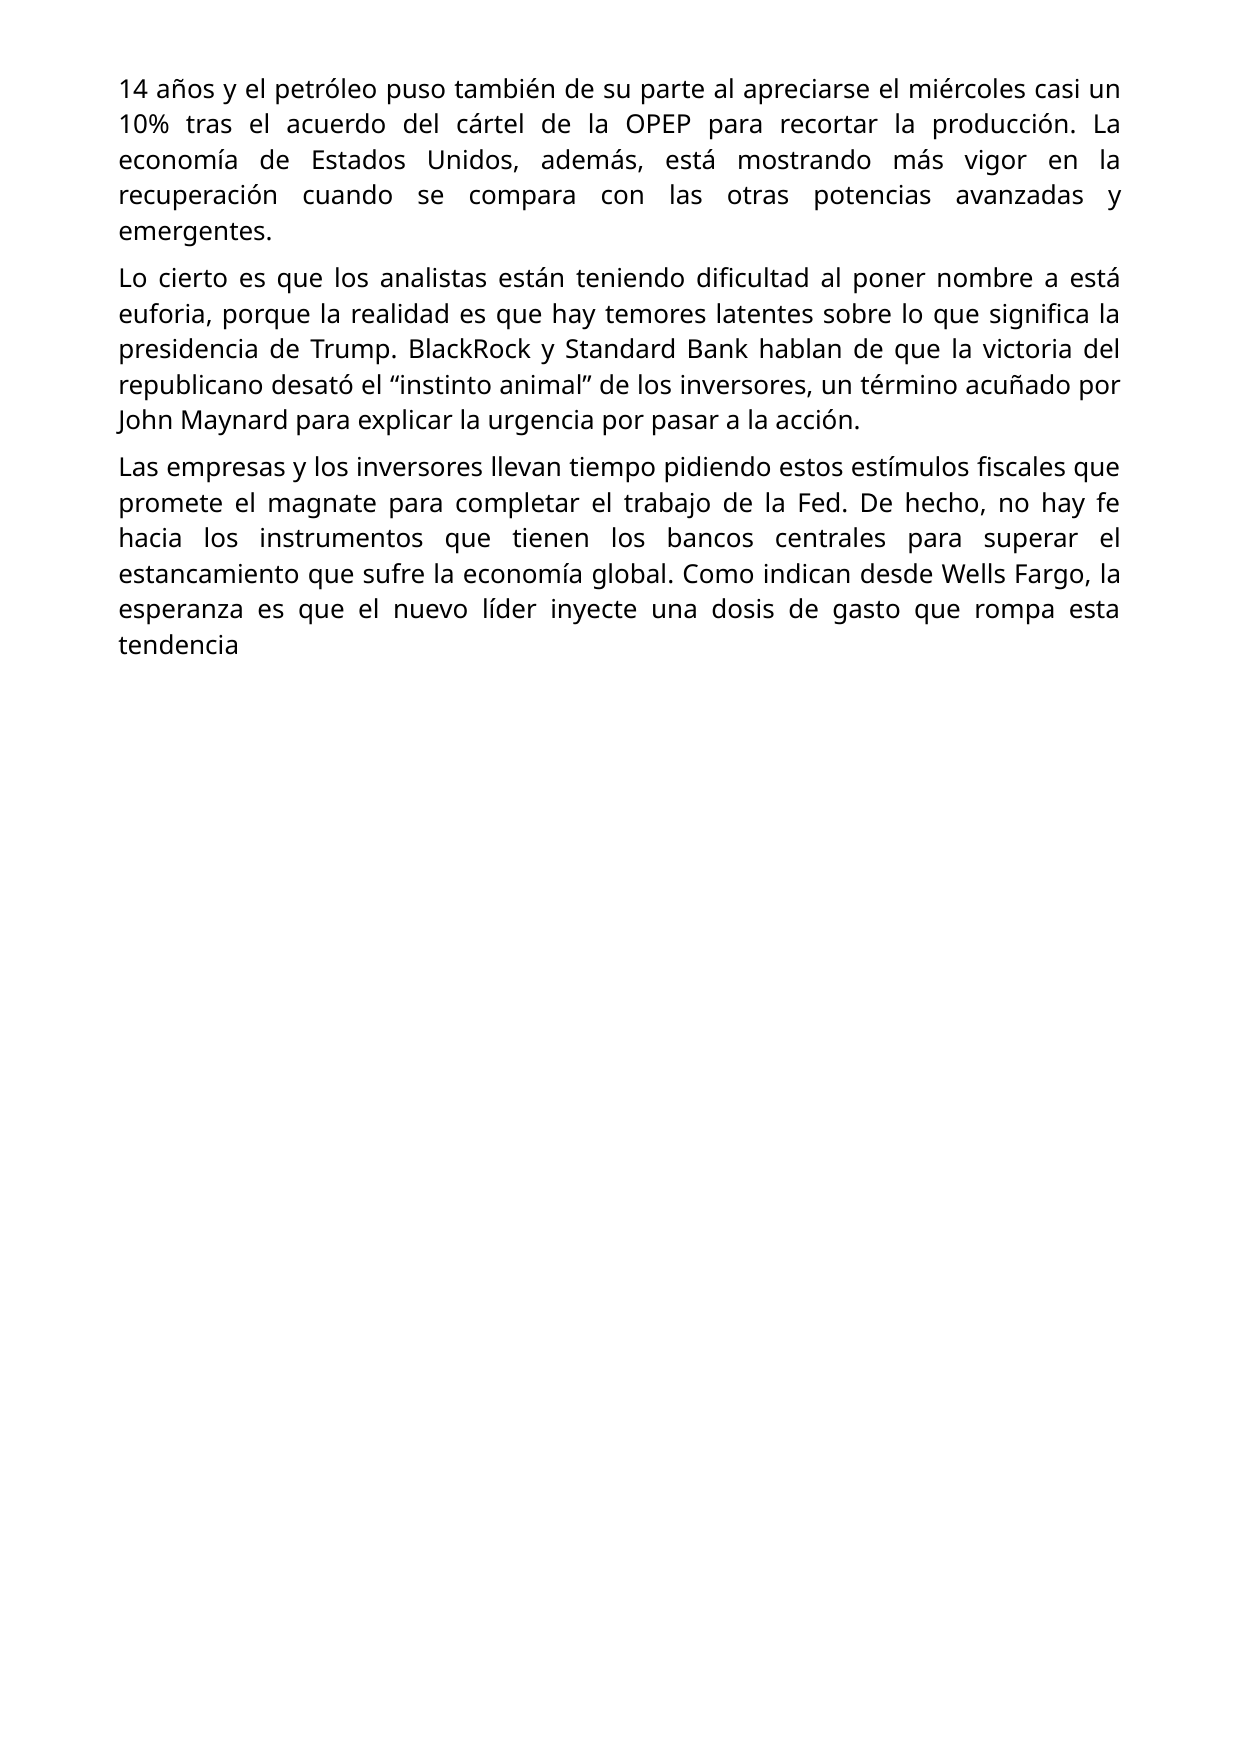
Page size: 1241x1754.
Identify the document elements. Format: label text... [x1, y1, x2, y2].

text Las empresas y los inversores llevan tiempo pidiendo estos estímulos fiscales que promete el magnate para completar el trabajo de la Fed. De hecho, no hay fe hacia los instrumentos que tienen los bancos centrales para superar el estancamiento que sufre la economía global. Como indican desde Wells Fargo, la esperanza es que el nuevo líder inyecte una dosis de gasto que rompa esta tendencia [118, 449, 1122, 662]
text 14 años y el petróleo puso también de su parte al apreciarse el miércoles casi un 10% tras el acuerdo del cártel de la OPEP para recortar la producción. La economía de Estados Unidos, además, está mostrando más vigor en la recuperación cuando se compara con las otras potencias avanzadas y emergentes. [118, 70, 1122, 248]
text Lo cierto es que los analistas están teniendo dificultad al poner nombre a está euforia, porque la realidad es que hay temores latentes sobre lo que significa la presidencia de Trump. BlackRock y Standard Bank hablan de que la victoria del republicano desató el “instinto animal” de los inversores, un término acuñado por John Maynard para explicar la urgencia por pasar a la acción. [118, 260, 1122, 437]
